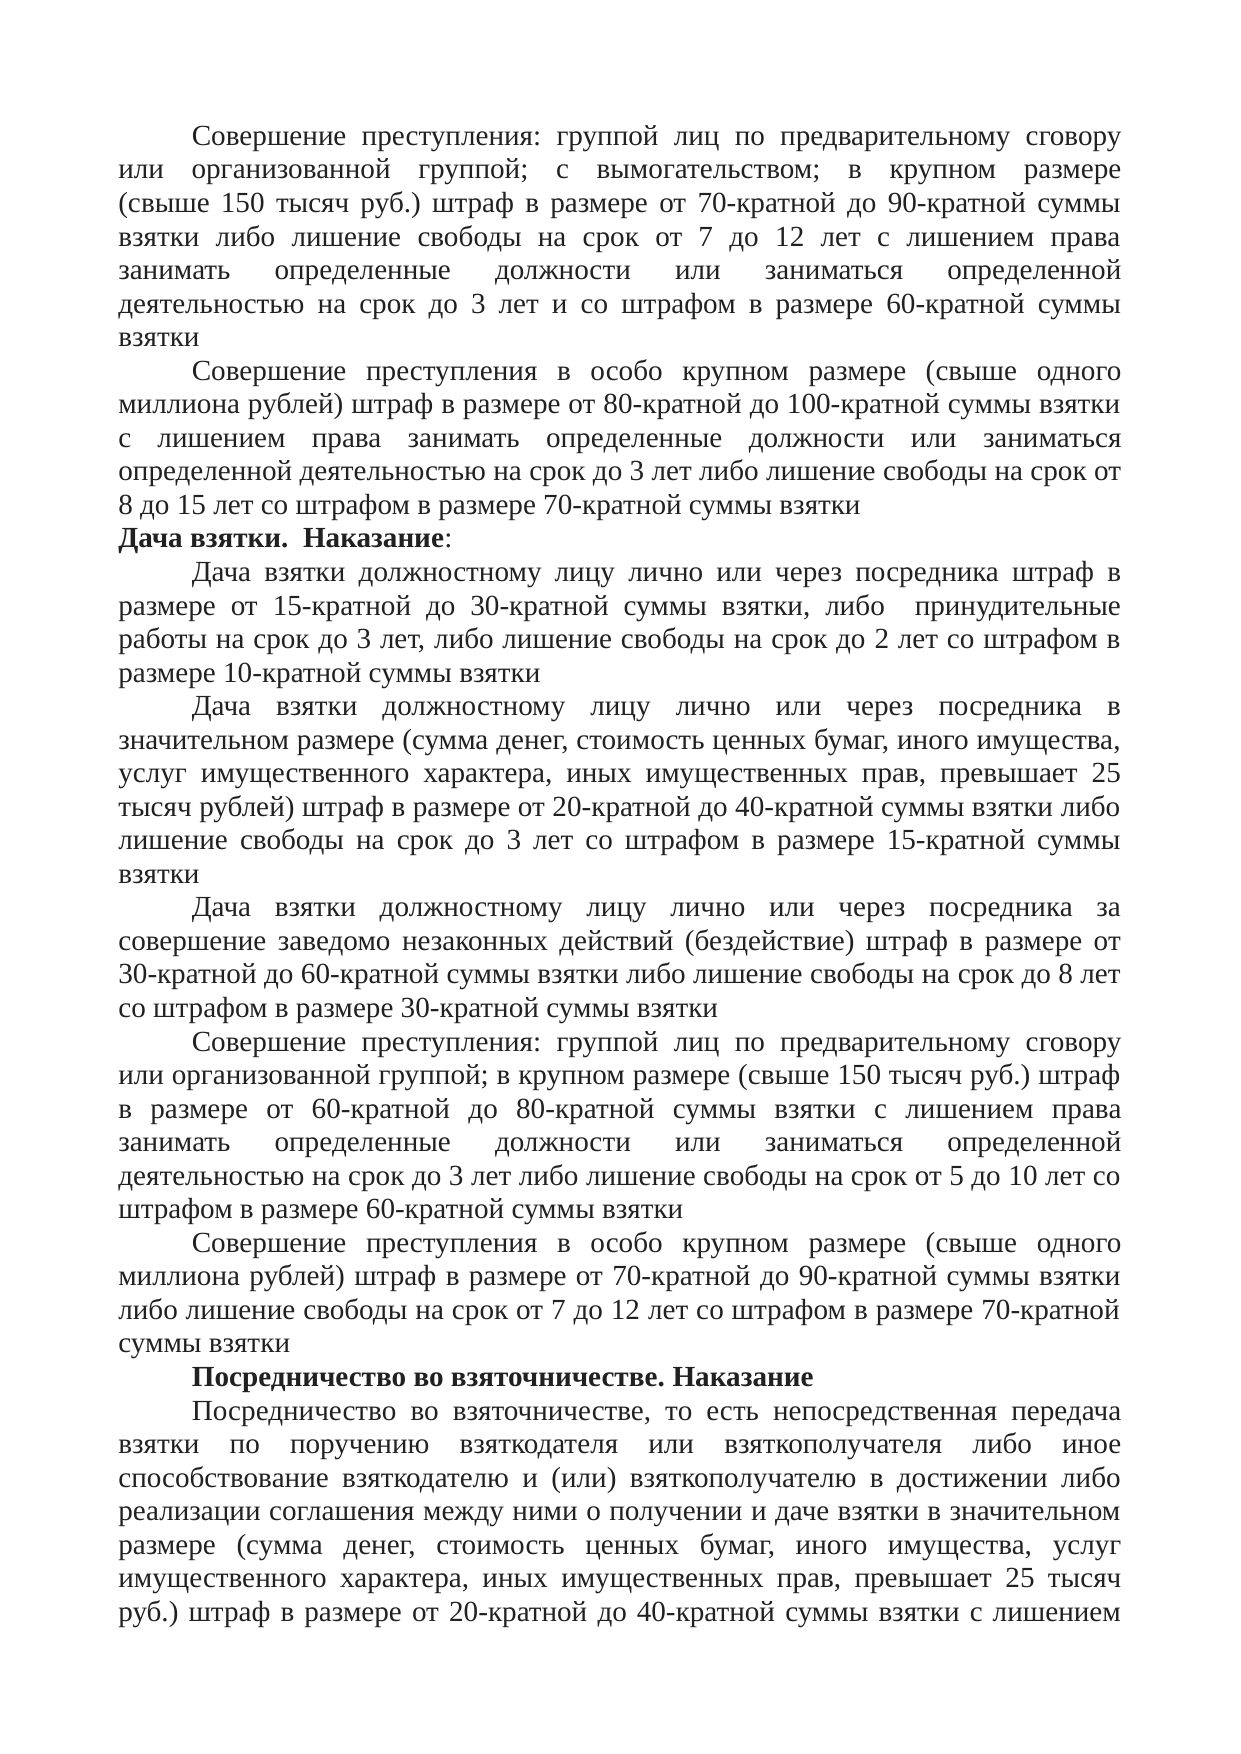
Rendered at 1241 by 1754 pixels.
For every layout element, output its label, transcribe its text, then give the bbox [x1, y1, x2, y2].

text Совершение преступления: группой лиц по предварительному сговору или организованной группой; с вымогательством; в крупном размере (свыше 150 тысяч руб.) штраф в размере от 70-кратной до 90-кратной суммы взятки либо лишение свободы на срок от 7 до 12 лет с лишением права занимать определенные должности или заниматься определенной деятельностью на срок до 3 лет и со штрафом в размере 60-кратной суммы взятки [118, 118, 1122, 353]
text Посредничество во взяточничестве. Наказание [118, 1359, 1122, 1393]
text Дача взятки. Наказание: [118, 521, 1122, 554]
text Дача взятки должностному лицу лично или через посредника в значительном размере (сумма денег, стоимость ценных бумаг, иного имущества, услуг имущественного характера, иных имущественных прав, превышает 25 тысяч рублей) штраф в размере от 20-кратной до 40-кратной суммы взятки либо лишение свободы на срок до 3 лет со штрафом в размере 15-кратной суммы взятки Дача взятки должностному лицу лично или через посредника за совершение заведомо незаконных действий (бездействие) штраф в размере от 30-кратной до 60-кратной суммы взятки либо лишение свободы на срок до 8 лет со штрафом в размере 30-кратной суммы взятки [118, 688, 1122, 1024]
text Совершение преступления в особо крупном размере (свыше одного миллиона рублей) штраф в размере от 80-кратной до 100-кратной суммы взятки с лишением права занимать определенные должности или заниматься определенной деятельностью на срок до 3 лет либо лишение свободы на срок от 8 до 15 лет со штрафом в размере 70-кратной суммы взятки [118, 353, 1122, 521]
text Совершение преступления: группой лиц по предварительному сговору или организованной группой; в крупном размере (свыше 150 тысяч руб.) штраф в размере от 60-кратной до 80-кратной суммы взятки с лишением права занимать определенные должности или заниматься определенной деятельностью на срок до 3 лет либо лишение свободы на срок от 5 до 10 лет со штрафом в размере 60-кратной суммы взятки [118, 1024, 1122, 1225]
text Дача взятки должностному лицу лично или через посредника штраф в размере от 15-кратной до 30-кратной суммы взятки, либо принудительные работы на срок до 3 лет, либо лишение свободы на срок до 2 лет со штрафом в размере 10-кратной суммы взятки [118, 554, 1122, 688]
text Совершение преступления в особо крупном размере (свыше одного миллиона рублей) штраф в размере от 70-кратной до 90-кратной суммы взятки либо лишение свободы на срок от 7 до 12 лет со штрафом в размере 70-кратной суммы взятки [118, 1225, 1122, 1359]
text Посредничество во взяточничестве, то есть непосредственная передача взятки по поручению взяткодателя или взяткополучателя либо иное способствование взяткодателю и (или) взяткополучателю в достижении либо реализации соглашения между ними о получении и даче взятки в значительном размере (сумма денег, стоимость ценных бумаг, иного имущества, услуг имущественного характера, иных имущественных прав, превышает 25 тысяч руб.) штраф в размере от 20-кратной до 40-кратной суммы взятки с лишением [118, 1393, 1122, 1627]
